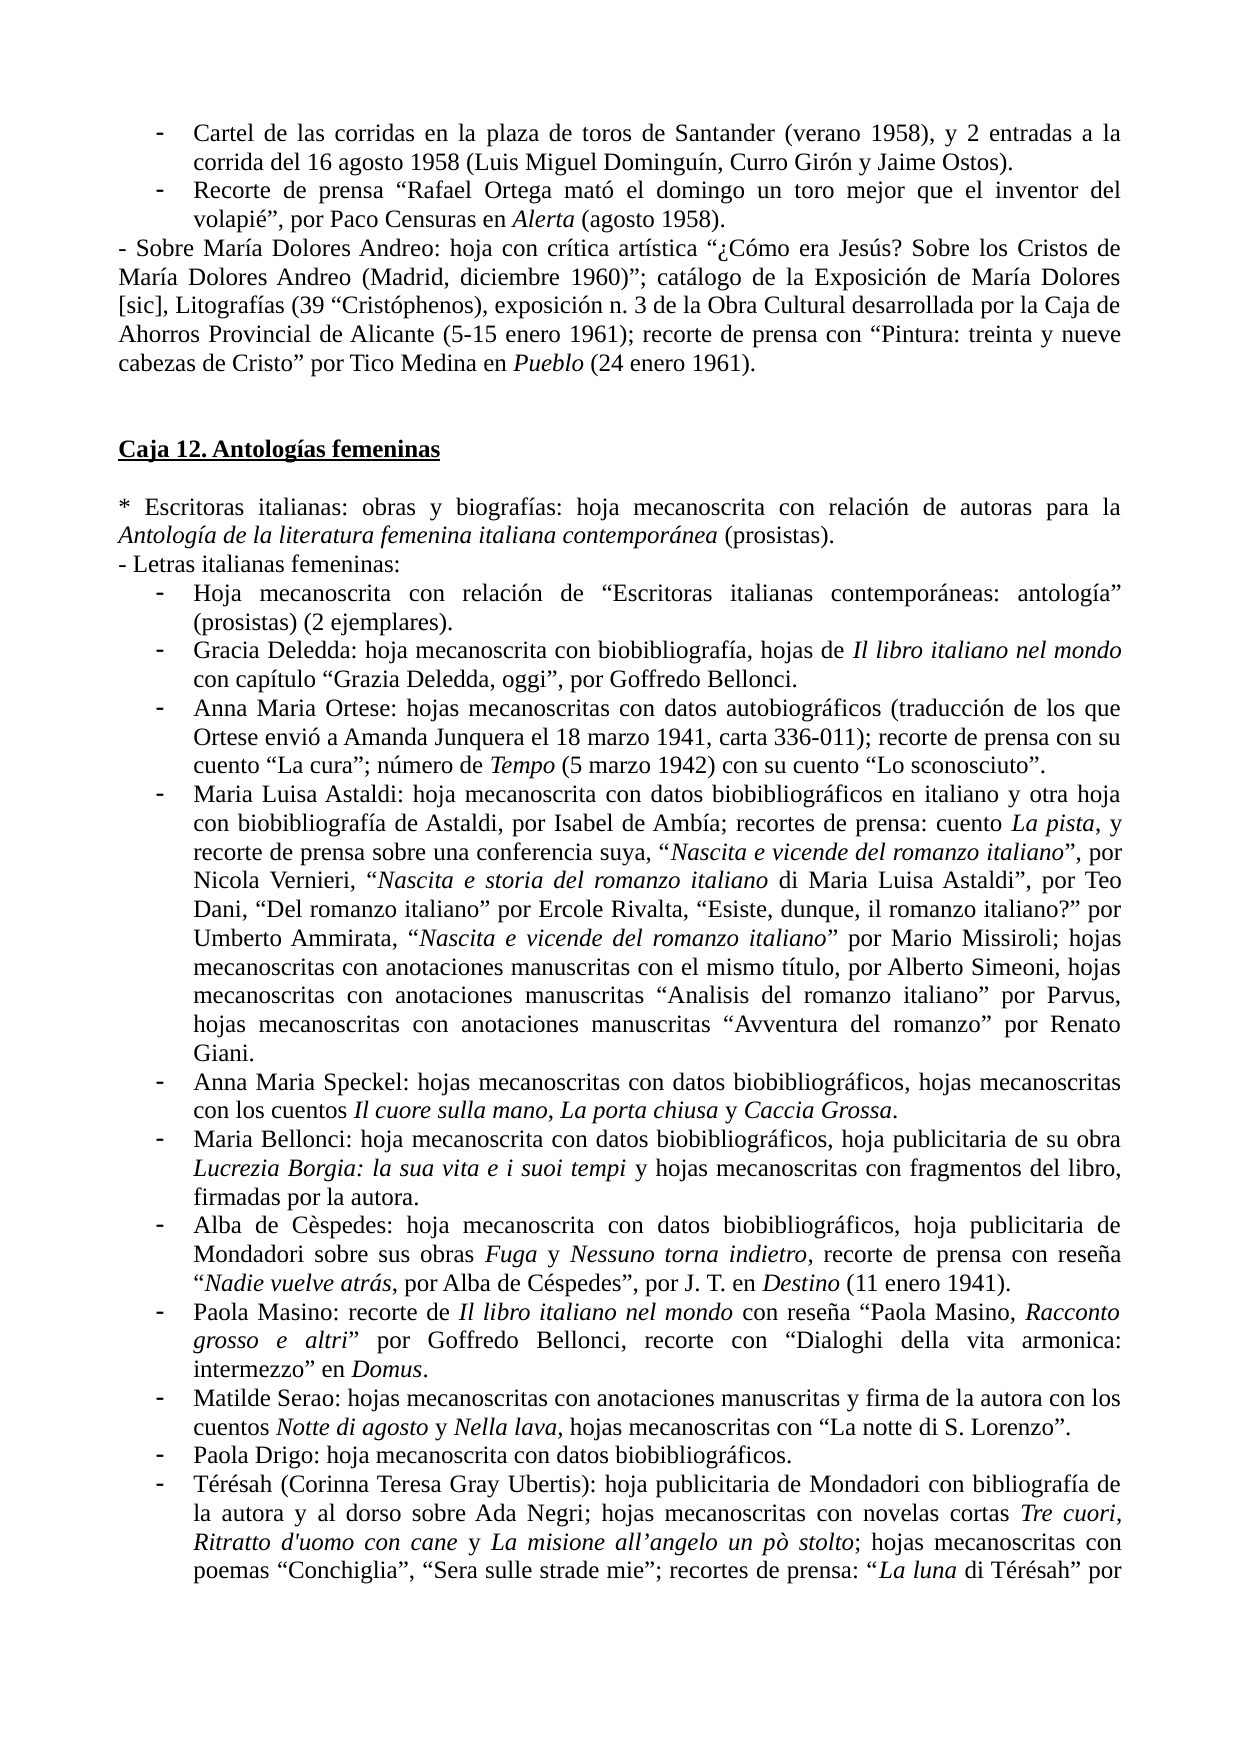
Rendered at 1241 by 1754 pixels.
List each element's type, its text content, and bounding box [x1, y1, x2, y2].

list Alba de Cèspedes: hoja mecanoscrita con datos biobibliográficos, hoja publicitaria de Mondadori sobre sus obras Fuga y Nessuno torna indietro, recorte de prensa con reseña “Nadie vuelve atrás, por Alba de Céspedes”, por J. T. en Destino (11 enero 1941). [156, 1211, 1122, 1297]
list Paola Masino: recorte de Il libro italiano nel mondo con reseña “Paola Masino, Racconto grosso e altri” por Goffredo Bellonci, recorte con “Dialoghi della vita armonica: intermezzo” en Domus. [156, 1297, 1122, 1383]
text Caja 12. Antologías femeninas [118, 434, 1122, 463]
list Matilde Serao: hojas mecanoscritas con anotaciones manuscritas y firma de la autora con los cuentos Notte di agosto y Nella lava, hojas mecanoscritas con “La notte di S. Lorenzo”. [156, 1383, 1122, 1441]
list Anna Maria Speckel: hojas mecanoscritas con datos biobibliográficos, hojas mecanoscritas con los cuentos Il cuore sulla mano, La porta chiusa y Caccia Grossa. [156, 1067, 1122, 1124]
list Térésah (Corinna Teresa Gray Ubertis): hoja publicitaria de Mondadori con bibliografía de la autora y al dorso sobre Ada Negri; hojas mecanoscritas con novelas cortas Tre cuori, Ritratto d'uomo con cane y La misione all’angelo un pò stolto; hojas mecanoscritas con poemas “Conchiglia”, “Sera sulle strade mie”; recortes de prensa: “La luna di Térésah” por [156, 1469, 1122, 1584]
list Maria Luisa Astaldi: hoja mecanoscrita con datos biobibliográficos en italiano y otra hoja con biobibliografía de Astaldi, por Isabel de Ambía; recortes de prensa: cuento La pista, y recorte de prensa sobre una conferencia suya, “Nascita e vicende del romanzo italiano”, por Nicola Vernieri, “Nascita e storia del romanzo italiano di Maria Luisa Astaldi”, por Teo Dani, “Del romanzo italiano” por Ercole Rivalta, “Esiste, dunque, il romanzo italiano?” por Umberto Ammirata, “Nascita e vicende del romanzo italiano” por Mario Missiroli; hojas mecanoscritas con anotaciones manuscritas con el mismo título, por Alberto Simeoni, hojas mecanoscritas con anotaciones manuscritas “Analisis del romanzo italiano” por Parvus, hojas mecanoscritas con anotaciones manuscritas “Avventura del romanzo” por Renato Giani. [156, 779, 1122, 1067]
text - Sobre María Dolores Andreo: hoja con crítica artística “¿Cómo era Jesús? Sobre los Cristos de María Dolores Andreo (Madrid, diciembre 1960)”; catálogo de la Exposición de María Dolores [sic], Litografías (39 “Cristóphenos), exposición n. 3 de la Obra Cultural desarrollada por la Caja de Ahorros Provincial de Alicante (5-15 enero 1961); recorte de prensa con “Pintura: treinta y nueve cabezas de Cristo” por Tico Medina en Pueblo (24 enero 1961). [118, 233, 1122, 377]
list Hoja mecanoscrita con relación de “Escritoras italianas contemporáneas: antología” (prosistas) (2 ejemplares). [156, 578, 1122, 636]
list Maria Bellonci: hoja mecanoscrita con datos biobibliográficos, hoja publicitaria de su obra Lucrezia Borgia: la sua vita e i suoi tempi y hojas mecanoscritas con fragmentos del libro, firmadas por la autora. [156, 1124, 1122, 1211]
list Recorte de prensa “Rafael Ortega mató el domingo un toro mejor que el inventor del volapié”, por Paco Censuras en Alerta (agosto 1958). [156, 176, 1122, 233]
list Gracia Deledda: hoja mecanoscrita con biobibliografía, hojas de Il libro italiano nel mondo con capítulo “Grazia Deledda, oggi”, por Goffredo Bellonci. [156, 636, 1122, 693]
text * Escritoras italianas: obras y biografías: hoja mecanoscrita con relación de autoras para la Antología de la literatura femenina italiana contemporánea (prosistas). [118, 492, 1122, 549]
list Paola Drigo: hoja mecanoscrita con datos biobibliográficos. [156, 1441, 1122, 1469]
list Cartel de las corridas en la plaza de toros de Santander (verano 1958), y 2 entradas a la corrida del 16 agosto 1958 (Luis Miguel Dominguín, Curro Girón y Jaime Ostos). [156, 118, 1122, 176]
text - Letras italianas femeninas: [118, 549, 1122, 578]
list Anna Maria Ortese: hojas mecanoscritas con datos autobiográficos (traducción de los que Ortese envió a Amanda Junquera el 18 marzo 1941, carta 336-011); recorte de prensa con su cuento “La cura”; número de Tempo (5 marzo 1942) con su cuento “Lo sconosciuto”. [156, 693, 1122, 779]
